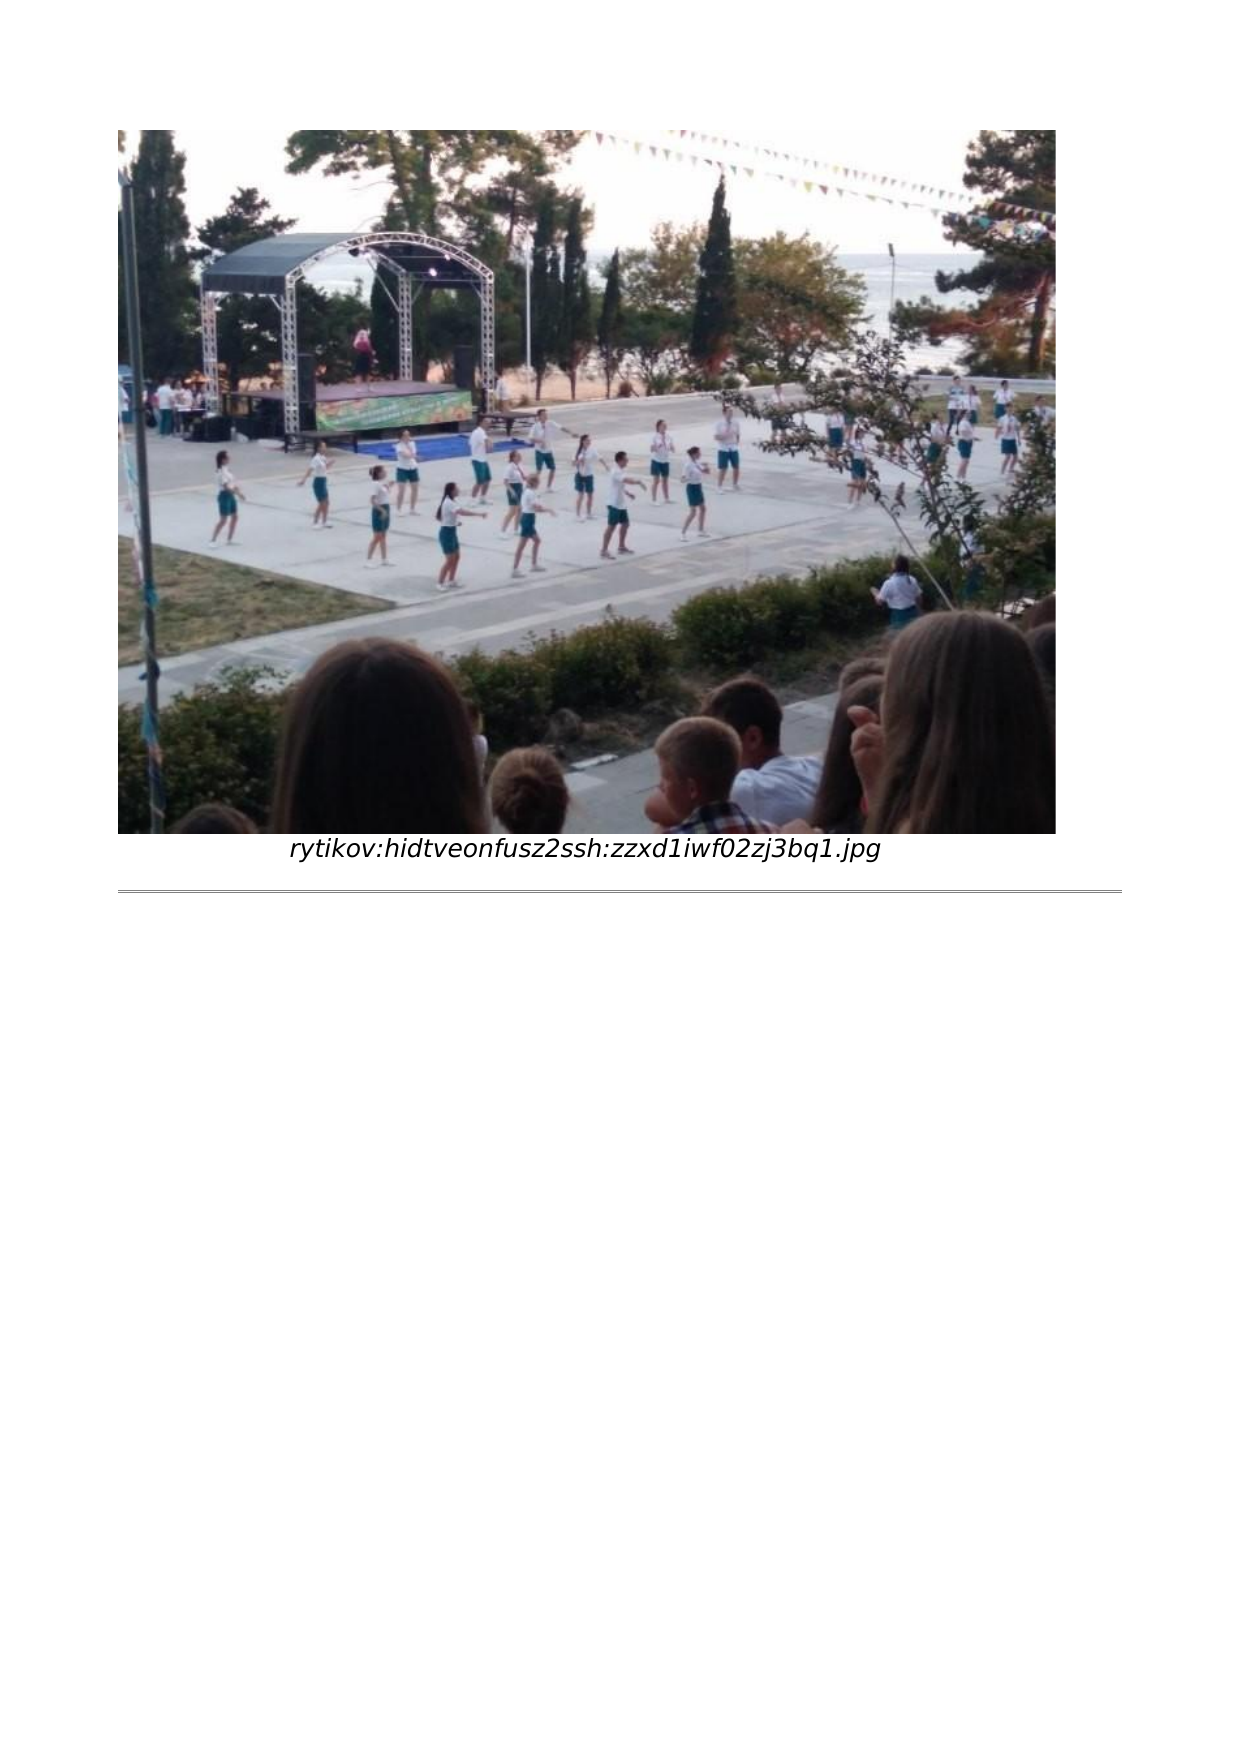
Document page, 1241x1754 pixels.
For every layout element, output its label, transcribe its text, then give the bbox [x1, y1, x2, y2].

picture [118, 130, 1056, 834]
text rytikov:hidtveonfusz2ssh:zzxd1iwf02zj3bq1.jpg [118, 834, 1056, 863]
